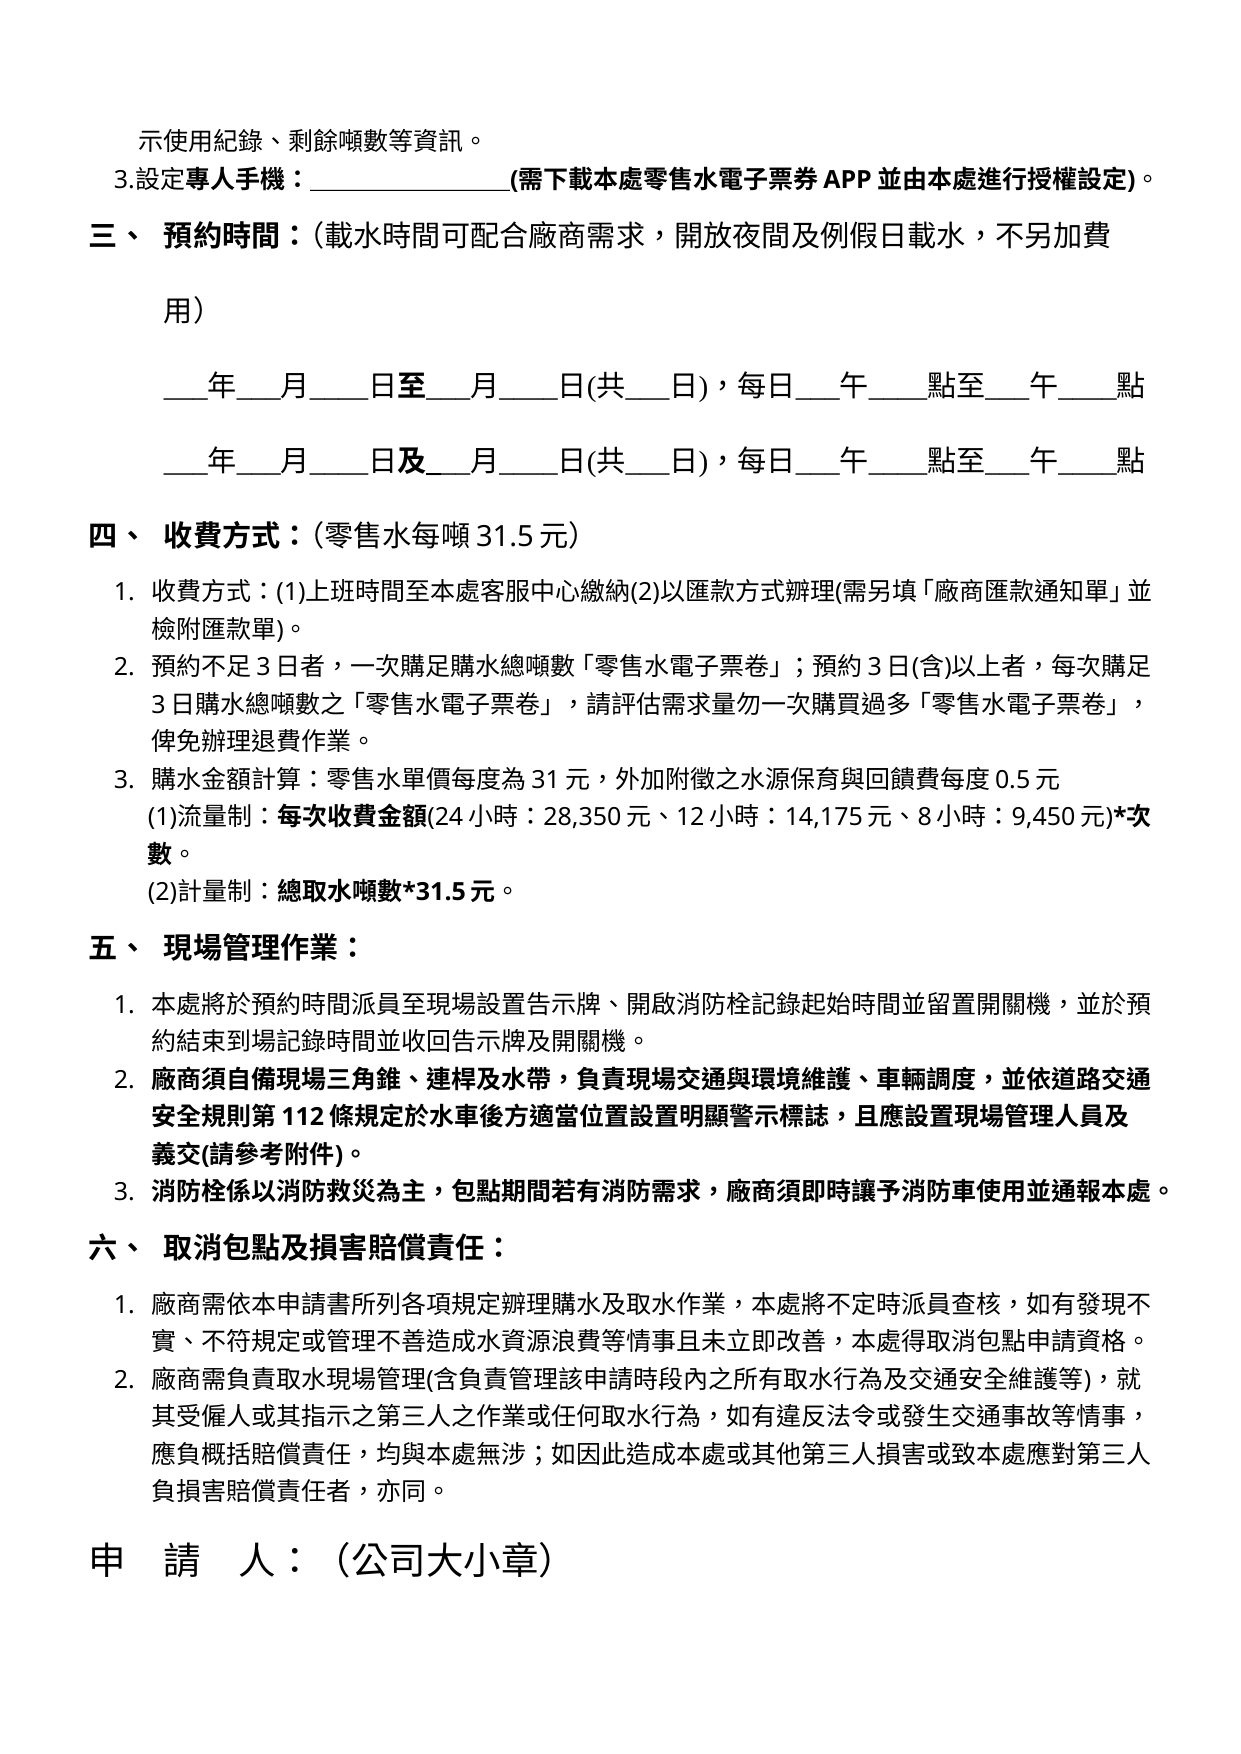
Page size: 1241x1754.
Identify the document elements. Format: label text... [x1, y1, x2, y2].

list 廠商需負責取水現場管理(含負責管理該申請時段內之所有取水行為及交通安全維護等)，就其受僱人或其指示之第三人之作業或任何取水行為，如有違反法令或發生交通事故等情事，應負概括賠償責任，均與本處無涉；如因此造成本處或其他第三人損害或致本處應對第三人負損害賠償責任者，亦同。 [114, 1358, 1152, 1508]
list 收費方式：(1)上班時間至本處客服中心繳納(2)以匯款方式辧理(需另填「廠商匯款通知單」並檢附匯款單)。 [114, 571, 1152, 646]
list 取消包點及損害賠償責任： [89, 1208, 1152, 1283]
list 廠商須自備現場三角錐、連桿及水帶，負責現場交通與環境維護、車輛調度，並依道路交通安全規則第112條規定於水車後方適當位置設置明顯警示標誌，且應設置現場管理人員及義交(請參考附件)。 [114, 1058, 1152, 1171]
list 收費方式：（零售水每噸31.5元） [89, 496, 1152, 571]
text 3.設定專人手機：＿＿＿＿＿＿＿＿(需下載本處零售水電子票券APP並由本處進行授權設定)。 [114, 158, 1152, 196]
text (2)計量制：總取水噸數*31.5元。 [148, 871, 1152, 908]
text 申 請 人：（公司大小章） [89, 1521, 1152, 1596]
list 消防栓係以消防救災為主，包點期間若有消防需求，廠商須即時讓予消防車使用並通報本處。 [114, 1171, 1152, 1208]
list 預約不足3日者，一次購足購水總噸數「零售水電子票卷」；預約3日(含)以上者，每次購足3日購水總噸數之「零售水電子票卷」，請評估需求量勿一次購買過多「零售水電子票卷」，俾免辦理退費作業。 [114, 646, 1152, 758]
text (1)流量制：每次收費金額(24小時：28,350元、12小時：14,175元、8小時：9,450元)*次數。 [148, 796, 1152, 871]
text 示使用紀錄、剩餘噸數等資訊。 [114, 121, 1152, 158]
text ___年___月____日至___月____日(共___日)，每日___午____點至___午____點 [164, 346, 1152, 421]
list 本處將於預約時間派員至現場設置告示牌、開啟消防栓記錄起始時間並留置開關機，並於預約結束到場記錄時間並收回告示牌及開關機。 [114, 983, 1152, 1058]
list 廠商需依本申請書所列各項規定辧理購水及取水作業，本處將不定時派員查核，如有發現不實、不符規定或管理不善造成水資源浪費等情事且未立即改善，本處得取消包點申請資格。 [114, 1283, 1152, 1358]
list 現場管理作業： [89, 908, 1152, 983]
list 購水金額計算：零售水單價每度為31元，外加附徵之水源保育與回饋費每度0.5元 [114, 758, 1152, 796]
text ___年___月____日及___月____日(共___日)，每日___午____點至___午____點 [164, 421, 1152, 496]
list 預約時間：（載水時間可配合廠商需求，開放夜間及例假日載水，不另加費用） [89, 196, 1152, 346]
